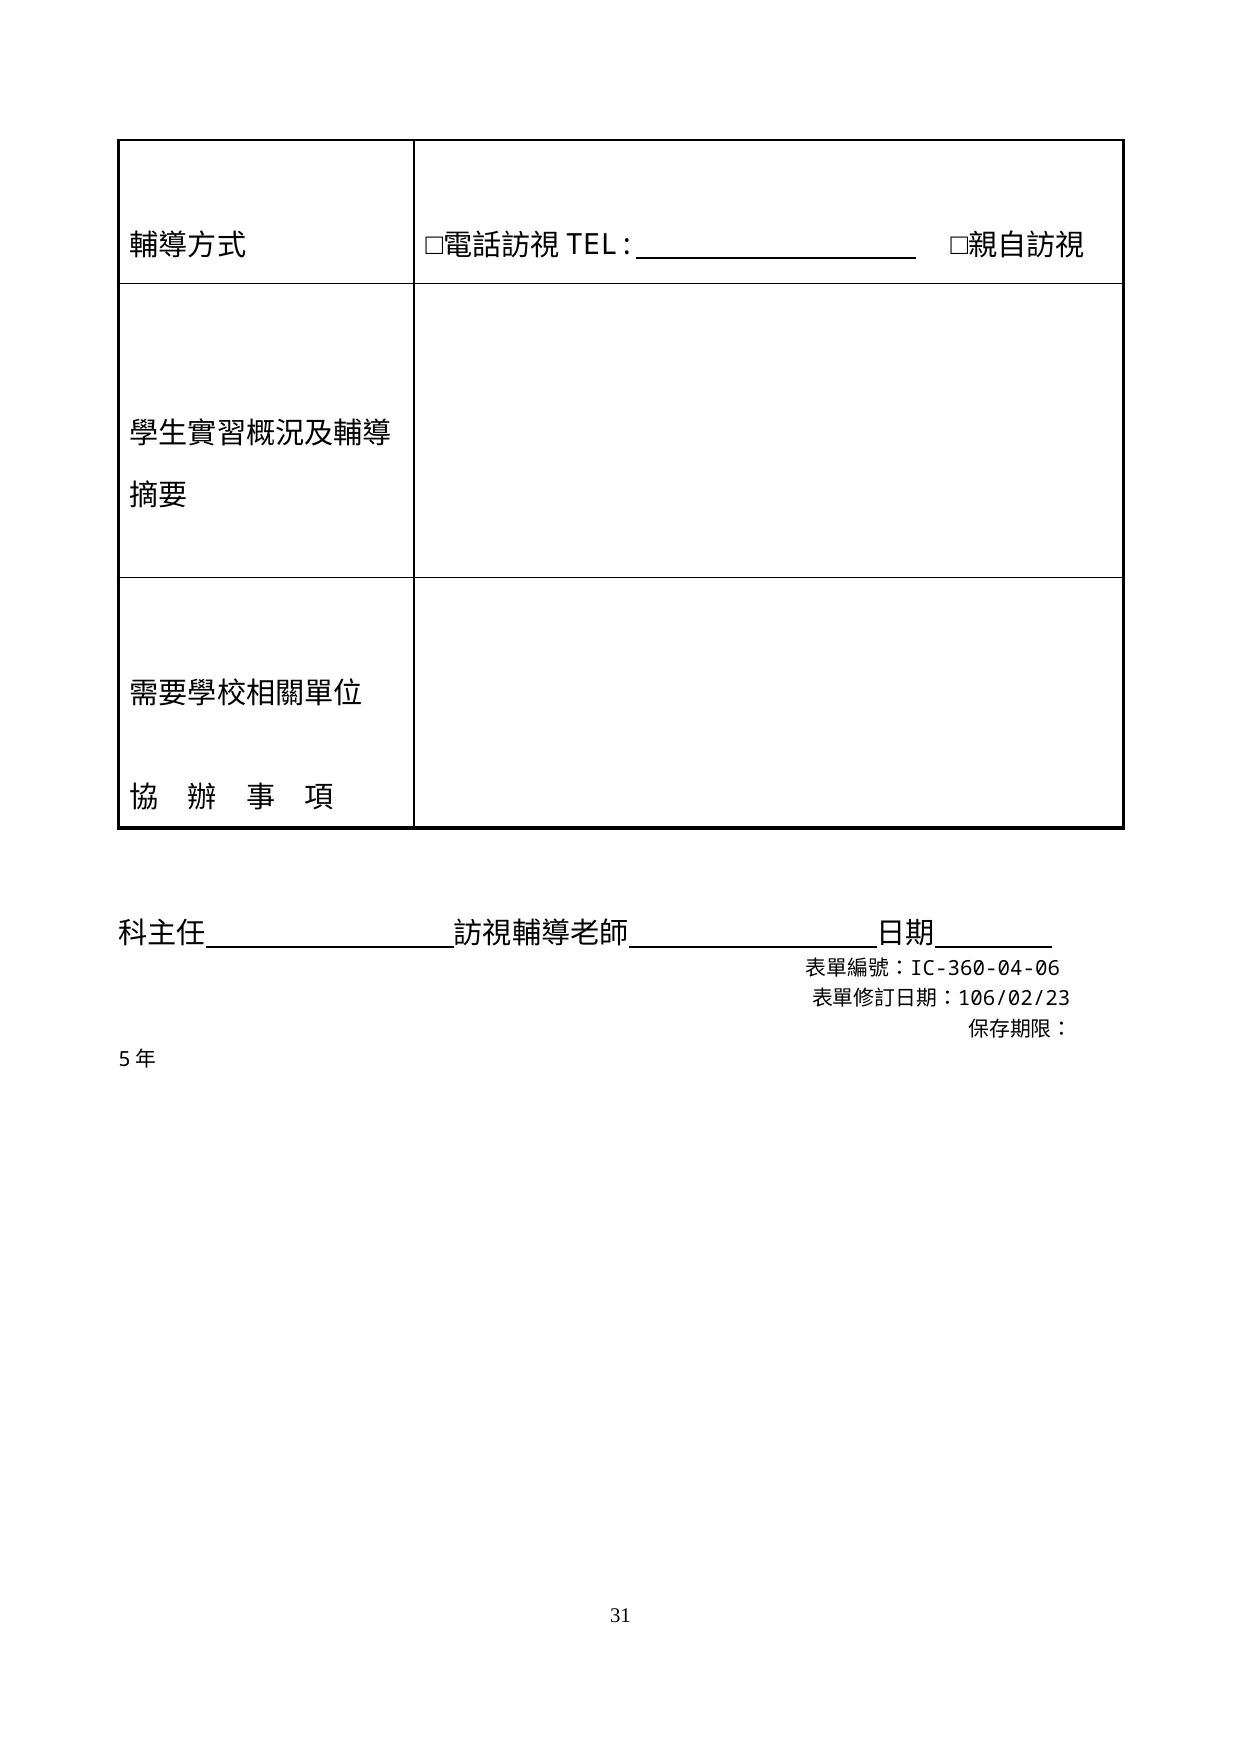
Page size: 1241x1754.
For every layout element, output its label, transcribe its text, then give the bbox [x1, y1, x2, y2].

text 表單修訂日期：106/02/23 [118, 982, 1070, 1012]
table_cell 需要學校相關單位 協 辦 事 項 [120, 578, 413, 826]
text 表單編號：IC-360-04-06 [118, 951, 1059, 982]
table_cell [415, 284, 1122, 576]
table_cell 學生實習概況及輔導摘要 [120, 284, 413, 576]
table_cell [415, 578, 1122, 826]
table_cell □電話訪視TEL: □親自訪視 [415, 141, 1122, 283]
table_cell 輔導方式 [120, 141, 413, 283]
text 科主任 訪視輔導老師 日期 [118, 889, 1122, 951]
text 保存期限：5年 [118, 1012, 1080, 1073]
